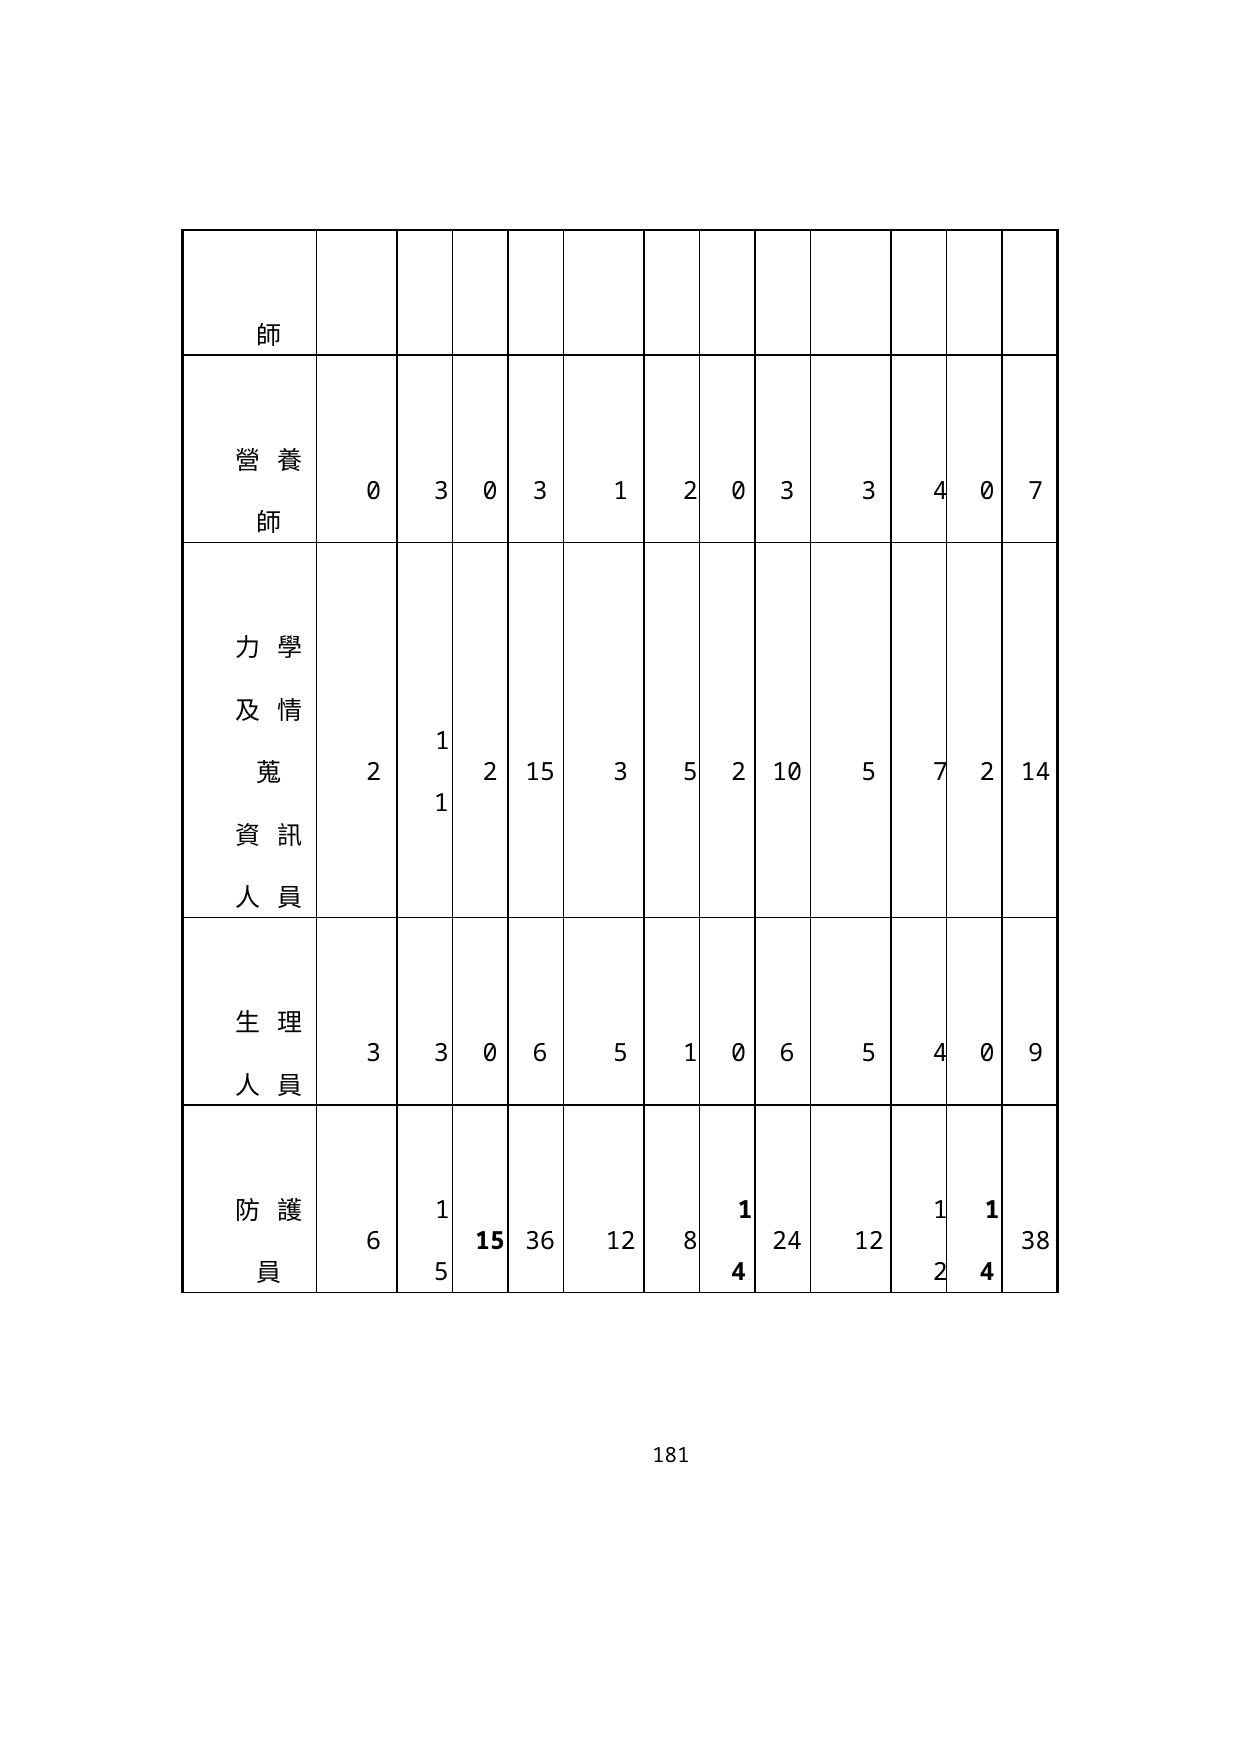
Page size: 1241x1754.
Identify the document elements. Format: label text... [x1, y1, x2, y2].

table_cell 3 [756, 356, 810, 542]
table_cell [564, 231, 643, 354]
table_cell 9 [1003, 918, 1056, 1104]
table_cell [1003, 231, 1056, 354]
table_cell [453, 231, 507, 354]
table_cell [947, 231, 1001, 354]
table_cell 14 [947, 1106, 1001, 1292]
table_cell 3 [509, 356, 563, 542]
table_cell 生理人員 [184, 918, 316, 1104]
table_cell [398, 231, 452, 354]
table_cell 2 [317, 543, 396, 917]
table_cell 12 [892, 1106, 946, 1292]
table_cell 10 [756, 543, 810, 917]
table_cell 3 [564, 543, 643, 917]
table_cell 2 [645, 356, 699, 542]
table_cell [756, 231, 810, 354]
table_cell [811, 231, 890, 354]
table_cell 6 [509, 918, 563, 1104]
table_cell 15 [509, 543, 563, 917]
table_cell 24 [756, 1106, 810, 1292]
table_cell 營養師 [184, 356, 316, 542]
table_cell 0 [453, 918, 507, 1104]
table_cell 11 [398, 543, 452, 917]
table_cell 6 [756, 918, 810, 1104]
table_cell 2 [700, 543, 754, 917]
table_cell 1 [564, 356, 643, 542]
table_cell 防護員 [184, 1106, 316, 1292]
table_cell 7 [892, 543, 946, 917]
table_cell 5 [645, 543, 699, 917]
table_cell 4 [892, 918, 946, 1104]
table_cell 5 [811, 918, 890, 1104]
table_cell 3 [811, 356, 890, 542]
table_cell 12 [811, 1106, 890, 1292]
table_cell 7 [1003, 356, 1056, 542]
table_cell 2 [453, 543, 507, 917]
table_cell 6 [317, 1106, 396, 1292]
table_cell 12 [564, 1106, 643, 1292]
table_cell 36 [509, 1106, 563, 1292]
table_cell 5 [564, 918, 643, 1104]
table_cell 3 [398, 356, 452, 542]
table_cell [700, 231, 754, 354]
table_cell [892, 231, 946, 354]
table_cell 3 [398, 918, 452, 1104]
table_cell [317, 231, 396, 354]
table_cell 2 [947, 543, 1001, 917]
table_cell 0 [453, 356, 507, 542]
table_cell 0 [700, 356, 754, 542]
table_cell 0 [947, 918, 1001, 1104]
table_cell 14 [1003, 543, 1056, 917]
table_cell 5 [811, 543, 890, 917]
table_cell 0 [317, 356, 396, 542]
table_cell 3 [317, 918, 396, 1104]
table_cell 8 [645, 1106, 699, 1292]
table_cell 師 [184, 231, 316, 354]
table_cell 0 [947, 356, 1001, 542]
table_cell 4 [892, 356, 946, 542]
table_cell 0 [700, 918, 754, 1104]
table_cell 15 [453, 1106, 507, 1292]
table_cell [509, 231, 563, 354]
table_cell 1 [645, 918, 699, 1104]
table_cell [645, 231, 699, 354]
table_cell 38 [1003, 1106, 1056, 1292]
table_cell 力學及情蒐 資訊人員 [184, 543, 316, 917]
table_cell 14 [700, 1106, 754, 1292]
table_cell 15 [398, 1106, 452, 1292]
